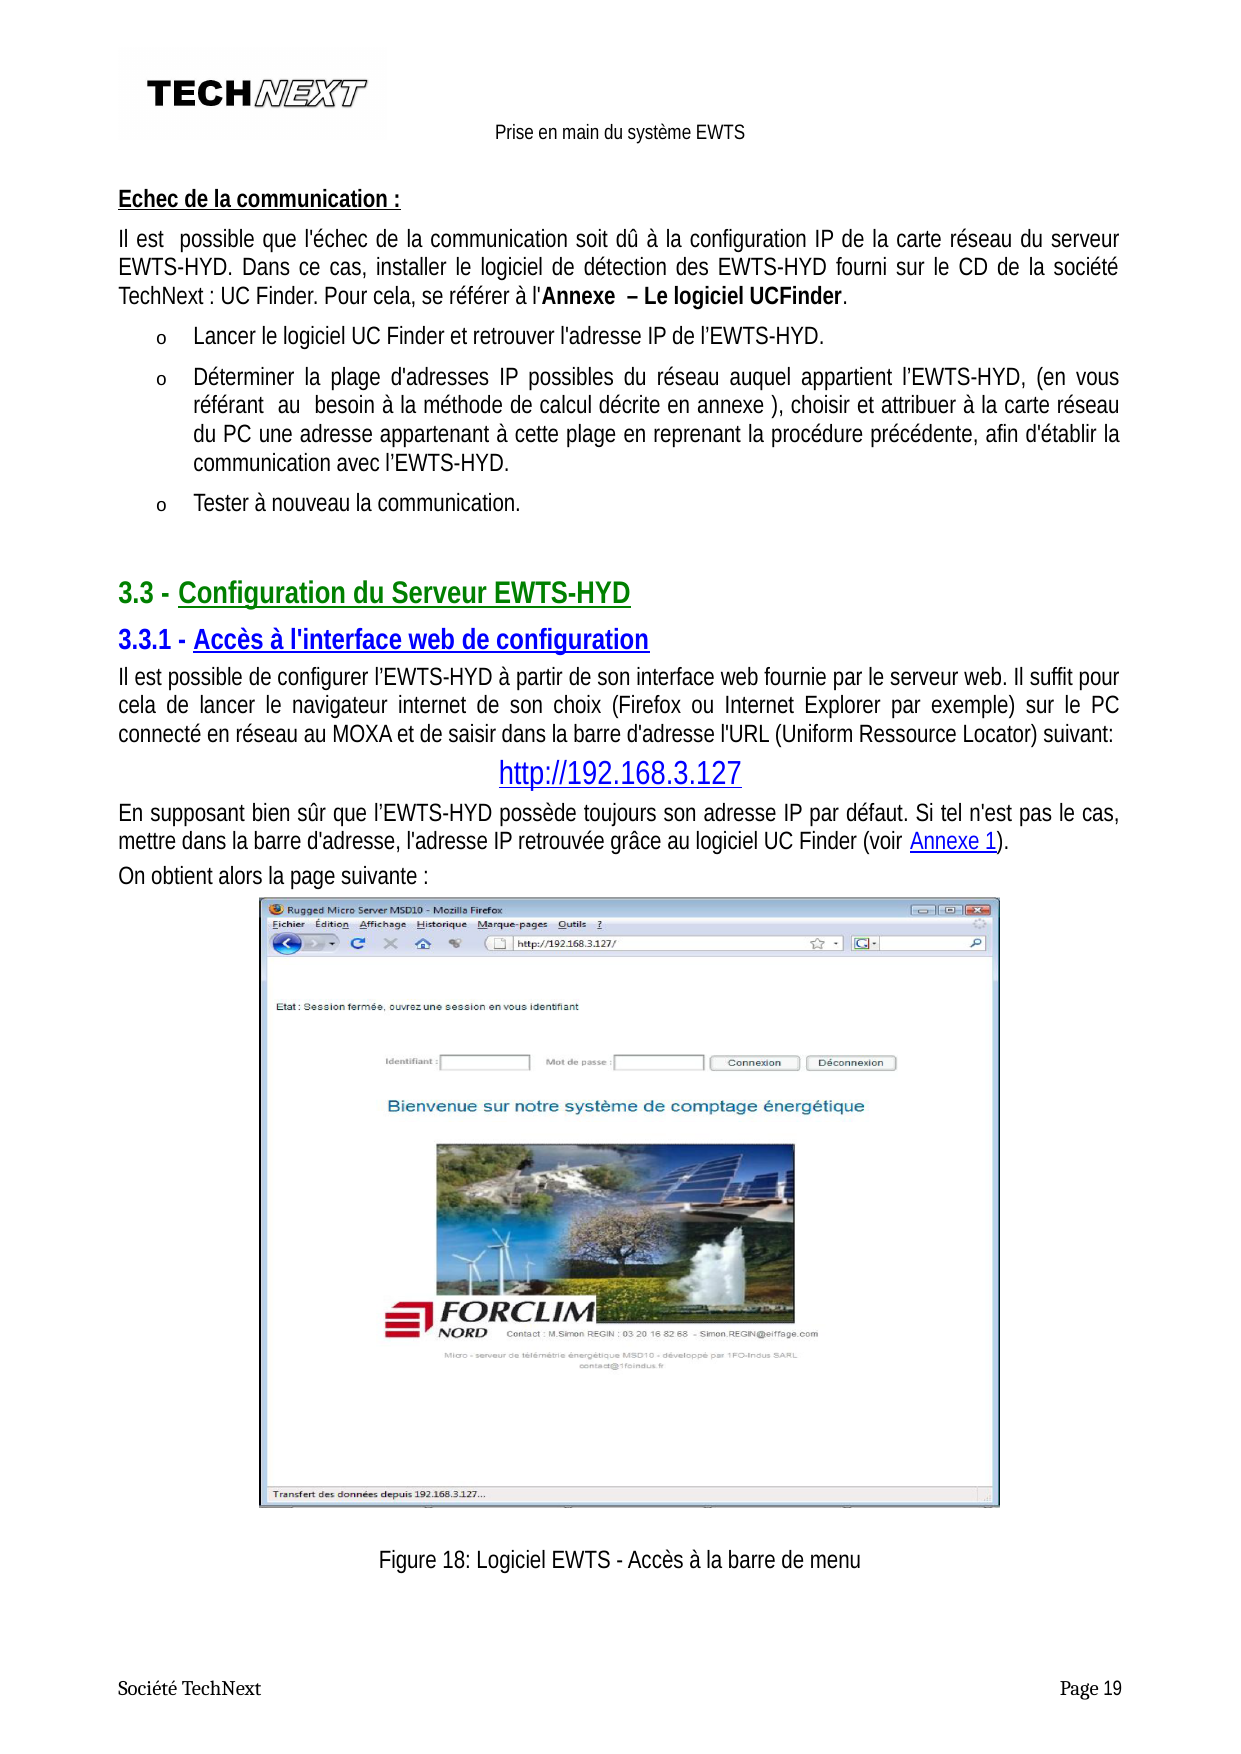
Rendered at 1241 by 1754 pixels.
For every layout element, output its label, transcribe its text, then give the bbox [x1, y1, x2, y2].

subtitle Configuration du Serveur EWTS-HYD [118, 574, 1122, 610]
text http://192.168.3.127 [118, 753, 1122, 792]
list Tester à nouveau la communication. [156, 488, 1122, 517]
picture [118, 47, 387, 140]
text En supposant bien sûr que l’EWTS-HYD possède toujours son adresse IP par défaut. Si tel n'est pas le cas, mettre dans la barre d'adresse, l'adresse IP retrouvée grâce au logiciel UC Finder (voir Annexe 1). [118, 798, 1122, 855]
text Echec de la communication : [118, 184, 1122, 212]
text Il est possible de configurer l’EWTS-HYD à partir de son interface web fournie par le serveur web. Il suffit pour cela de lancer le navigateur internet de son choix (Firefox ou Internet Explorer par exemple) sur le PC connecté en réseau au MOXA et de saisir dans la barre d'adresse l'URL (Uniform Ressource Locator) suivant: [118, 662, 1122, 747]
list Lancer le logiciel UC Finder et retrouver l'adresse IP de l’EWTS-HYD. [156, 321, 1122, 350]
text Il est possible que l'échec de la communication soit dû à la configuration IP de la carte réseau du serveur EWTS-HYD. Dans ce cas, installer le logiciel de détection des EWTS-HYD fourni sur le CD de la société TechNext : UC Finder. Pour cela, se référer à l'Annexe – Le logiciel UCFinder. [118, 224, 1122, 310]
text Figure 18: Logiciel EWTS - Accès à la barre de menu [118, 1546, 1122, 1574]
subtitle Accès à l'interface web de configuration [118, 622, 1122, 656]
list Déterminer la plage d'adresses IP possibles du réseau auquel appartient l’EWTS-HYD, (en vous référant au besoin à la méthode de calcul décrite en annexe ), choisir et attribuer à la carte réseau du PC une adresse appartenant à cette plage en reprenant la procédure précédente, afin d'établir la communication avec l’EWTS-HYD. [156, 361, 1122, 476]
text On obtient alors la page suivante : [118, 861, 1122, 889]
